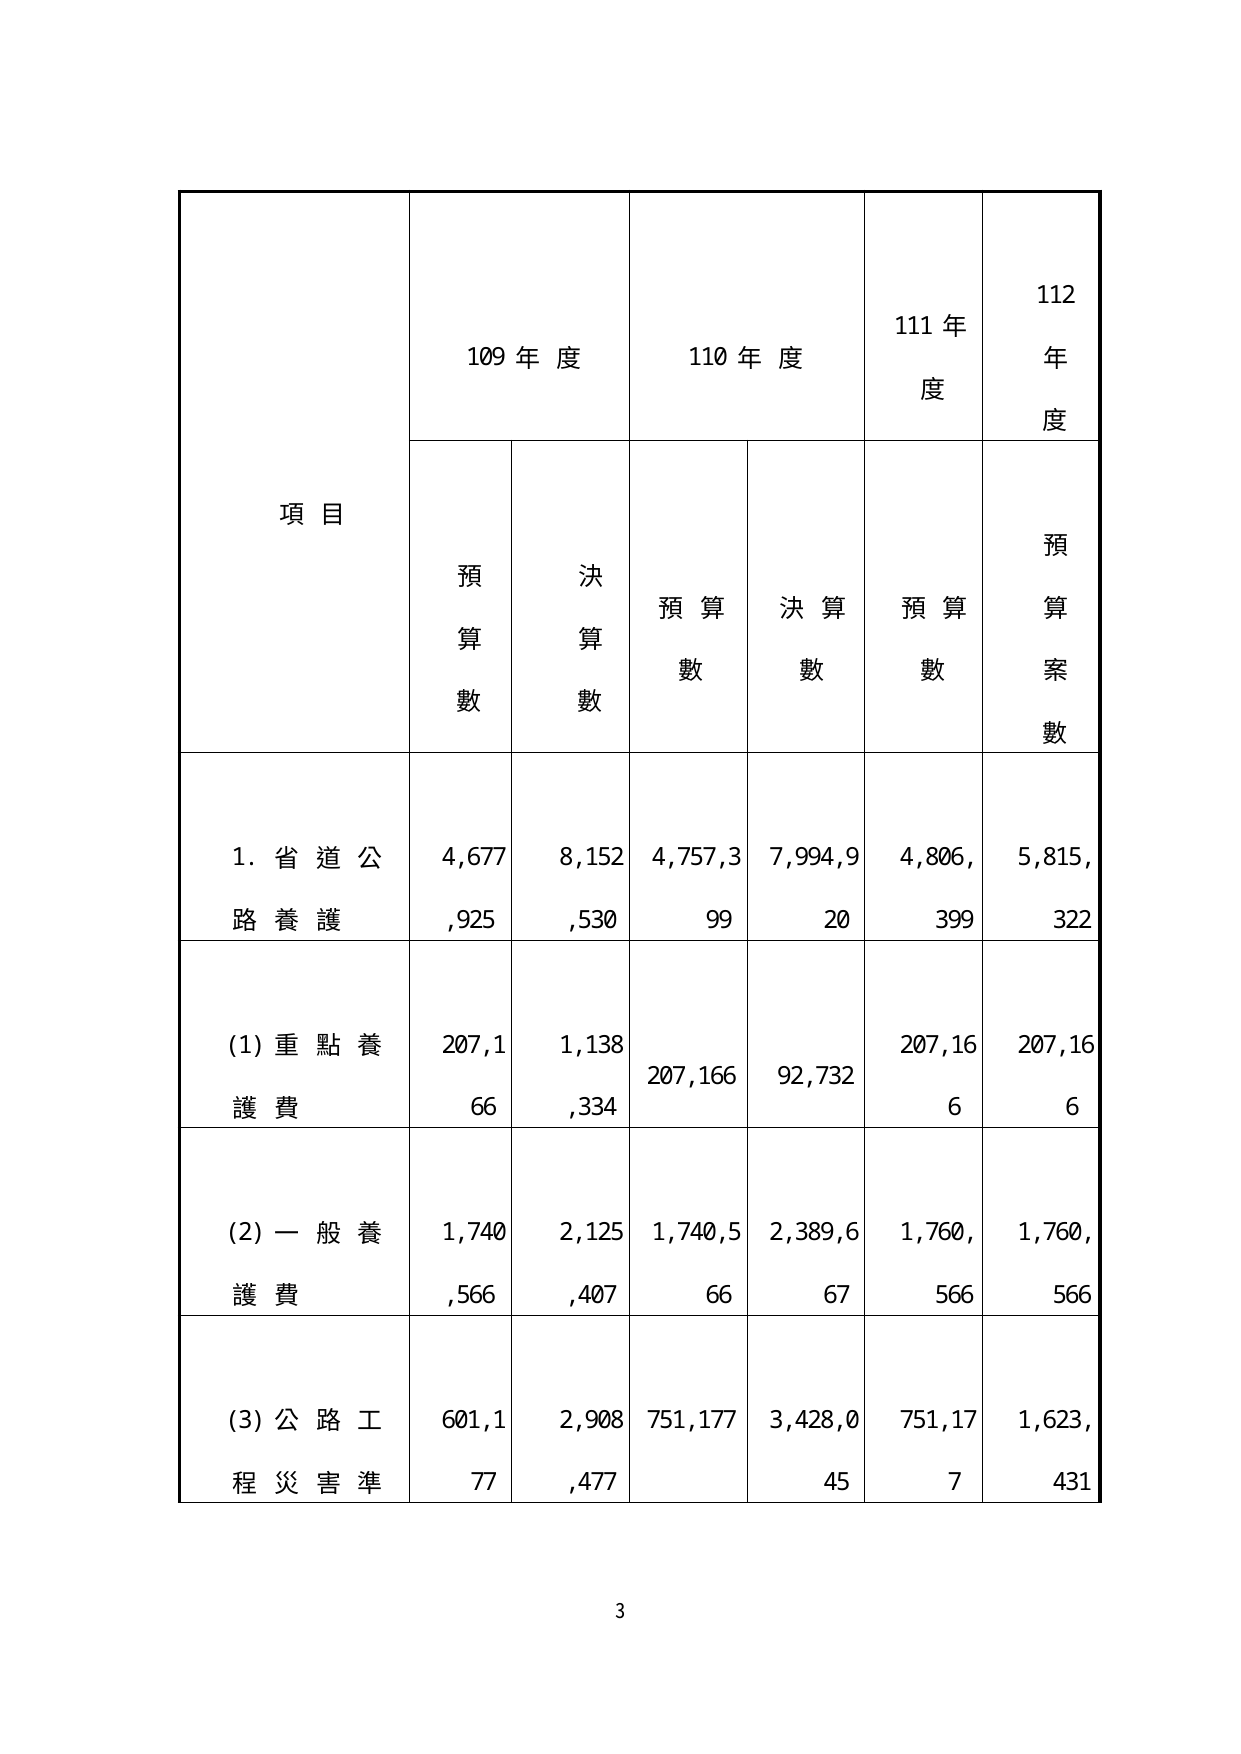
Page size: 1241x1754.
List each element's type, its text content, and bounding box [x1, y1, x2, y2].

table_cell 1,760,566 [983, 1128, 1098, 1314]
table_cell 3,428,045 [748, 1316, 864, 1502]
table_cell 預算數 [410, 441, 511, 752]
table_cell 5,815,322 [983, 753, 1098, 939]
table_cell 1.省道公路養護 [181, 753, 409, 939]
table_cell 751,177 [865, 1316, 982, 1502]
table_header 項目 [181, 193, 409, 752]
table_cell 92,732 [748, 941, 864, 1127]
table_cell 1,740,566 [630, 1128, 747, 1314]
table_header 112年度 [983, 193, 1098, 439]
table_cell 7,994,920 [748, 753, 864, 939]
table_cell 751,177 [630, 1316, 747, 1502]
table_cell 601,177 [410, 1316, 511, 1502]
table_cell 207,166 [983, 941, 1098, 1127]
table_header 109年度 [410, 193, 629, 439]
table_cell (1)重點養護費 [181, 941, 409, 1127]
table_cell 1,138,334 [512, 941, 629, 1127]
table_cell 1,740,566 [410, 1128, 511, 1314]
table_cell 2,125,407 [512, 1128, 629, 1314]
table_cell 207,166 [630, 941, 747, 1127]
table_cell 207,166 [865, 941, 982, 1127]
table_cell 1,760,566 [865, 1128, 982, 1314]
table_cell 2,389,667 [748, 1128, 864, 1314]
table_cell 預算數 [630, 441, 747, 752]
table_header 111年度 [865, 193, 982, 439]
table_header 110年度 [630, 193, 864, 439]
table_cell 4,677,925 [410, 753, 511, 939]
table_cell 4,757,399 [630, 753, 747, 939]
table_cell 決算數 [748, 441, 864, 752]
table_cell 8,152,530 [512, 753, 629, 939]
table_cell 決算數 [512, 441, 629, 752]
table_cell 4,806,399 [865, 753, 982, 939]
table_cell 預算數 [865, 441, 982, 752]
table_cell 2,908,477 [512, 1316, 629, 1502]
table_cell (3)公路工程災害準 [181, 1316, 409, 1502]
table_cell 1,623,431 [983, 1316, 1098, 1502]
table_cell 207,166 [410, 941, 511, 1127]
table_cell 預算案數 [983, 441, 1098, 752]
table_cell (2)一般養護費 [181, 1128, 409, 1314]
